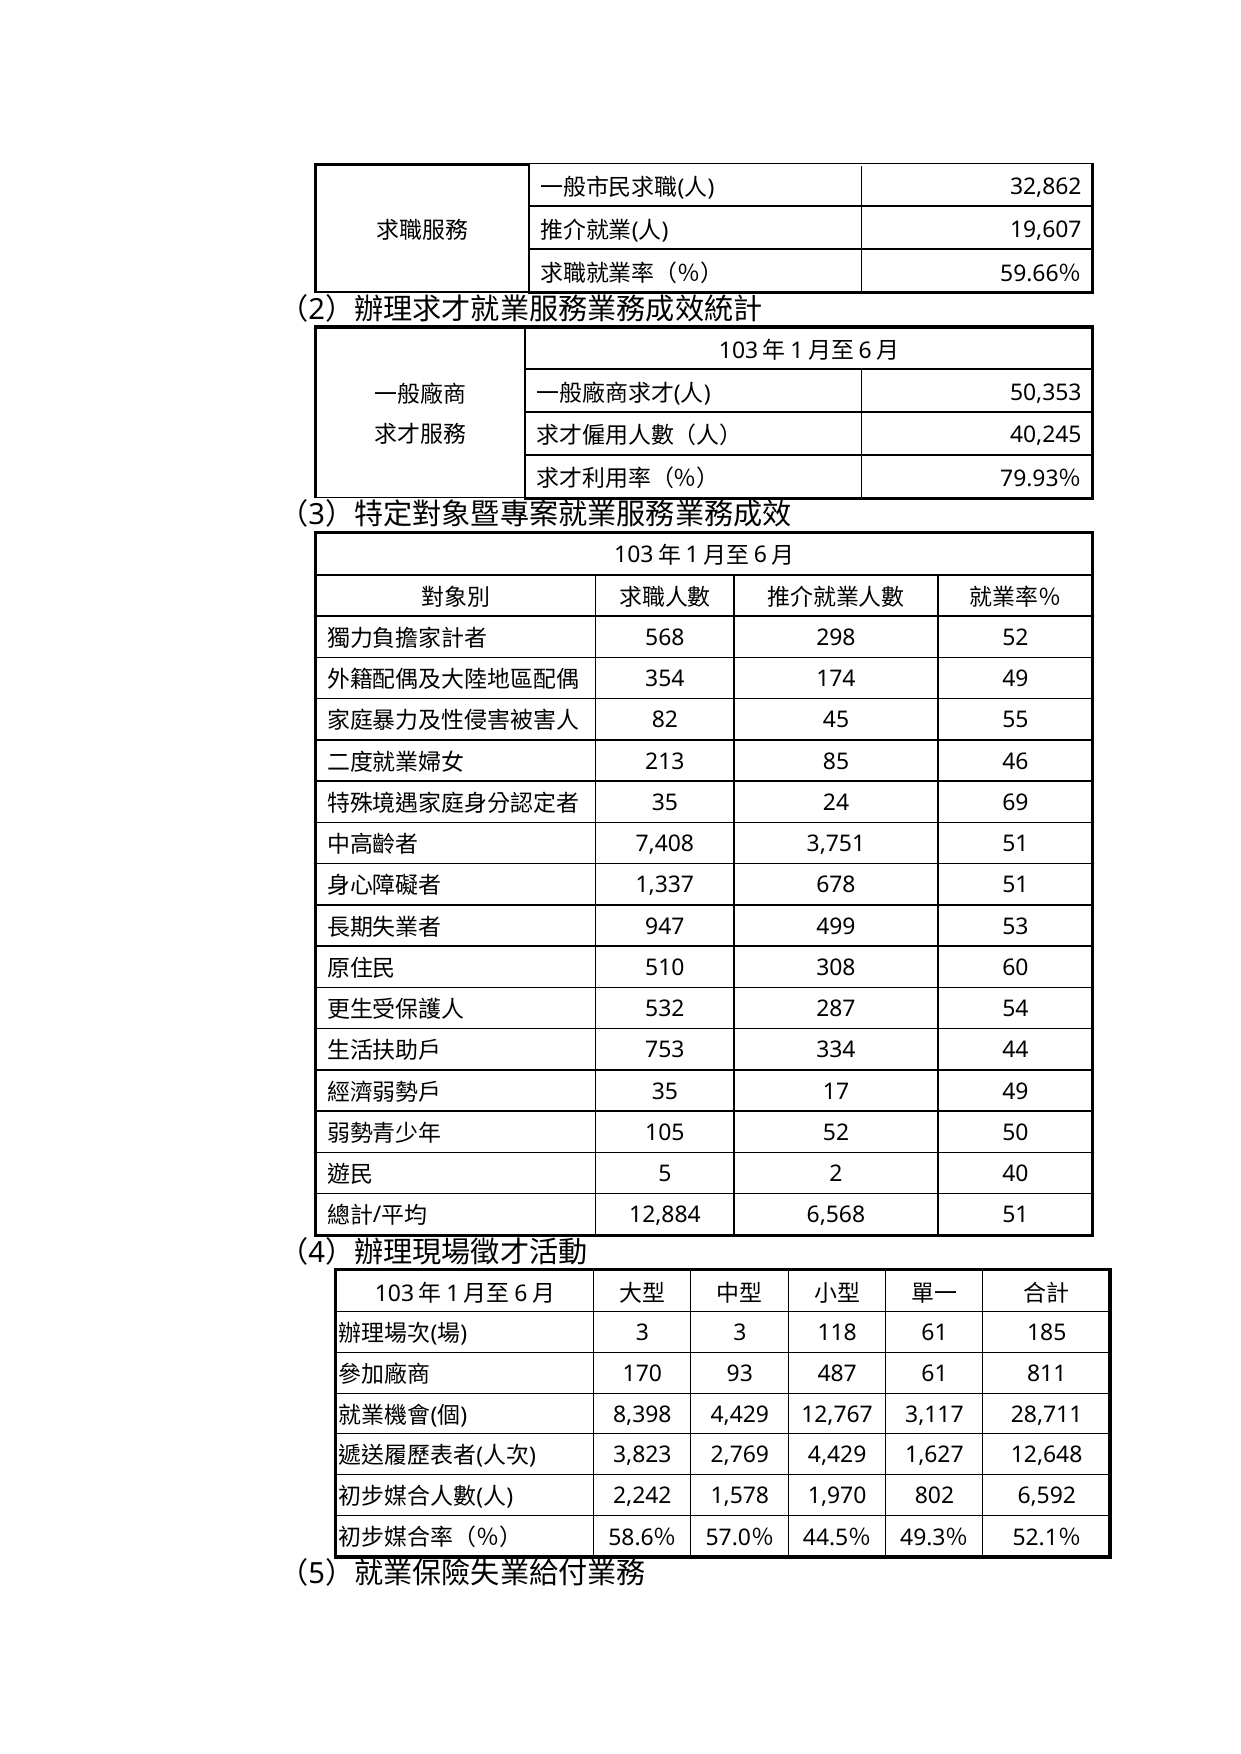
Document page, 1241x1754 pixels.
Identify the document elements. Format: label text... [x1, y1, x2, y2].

table_cell 4,429 [691, 1394, 788, 1433]
table_cell 3,751 [735, 823, 937, 863]
table_cell 一般市民求職(人) [530, 164, 861, 205]
table_cell 初步媒合率（％） [337, 1516, 593, 1555]
table_cell 6,592 [983, 1475, 1108, 1515]
table_cell 2,242 [594, 1475, 690, 1515]
table_header 103年1月至6月 [526, 329, 1091, 368]
table_cell 61 [886, 1353, 982, 1392]
table_cell 308 [735, 947, 937, 986]
table_cell 287 [735, 988, 937, 1028]
table_cell 51 [939, 1194, 1091, 1234]
table_header 103年1月至6月 [317, 534, 1091, 574]
table_cell 44.5％ [789, 1516, 885, 1555]
table_cell 354 [596, 658, 733, 698]
table_cell 61 [886, 1312, 982, 1352]
table_cell 51 [939, 823, 1091, 863]
table_cell 32,862 [861, 164, 1091, 205]
table_cell 二度就業婦女 [317, 741, 595, 780]
table_cell 1,337 [596, 864, 733, 904]
table_cell 19,607 [862, 207, 1091, 248]
table_cell 105 [596, 1112, 733, 1151]
table_cell 28,711 [983, 1394, 1108, 1433]
table_cell 334 [735, 1029, 937, 1069]
text （5）就業保險失業給付業務 [279, 1558, 1092, 1590]
table_cell 總計/平均 [317, 1194, 595, 1234]
table_cell 3 [691, 1312, 788, 1352]
table_cell 遞送履歷表者(人次) [337, 1434, 593, 1474]
table_cell 4,429 [789, 1434, 885, 1474]
text （2）辦理求才就業服務業務成效統計 [279, 294, 1092, 325]
table_cell 求才利用率（％） [526, 456, 861, 497]
table_cell 568 [596, 617, 733, 656]
table_cell 遊民 [317, 1153, 595, 1193]
table_cell 57.0％ [691, 1516, 788, 1555]
table_cell 1,578 [691, 1475, 788, 1515]
table_cell 35 [596, 1071, 733, 1110]
table_cell 93 [691, 1353, 788, 1392]
table_cell 487 [789, 1353, 885, 1392]
table_cell 54 [939, 988, 1091, 1028]
table_cell 58.6％ [594, 1516, 690, 1555]
table_cell 生活扶助戶 [317, 1029, 595, 1069]
table_cell 51 [939, 864, 1091, 904]
table_cell 對象別 [317, 576, 595, 615]
table_cell 44 [939, 1029, 1091, 1069]
table_cell 家庭暴力及性侵害被害人 [317, 699, 595, 739]
table_cell 45 [735, 699, 937, 739]
table_cell 7,408 [596, 823, 733, 863]
table_cell 53 [939, 906, 1091, 945]
table_cell 532 [596, 988, 733, 1028]
table_header 一般廠商 求才服務 [317, 329, 524, 497]
table_header 大型 [594, 1271, 690, 1311]
table_cell 118 [789, 1312, 885, 1352]
table_cell 8,398 [594, 1394, 690, 1433]
table_cell 更生受保護人 [317, 988, 595, 1028]
table_cell 6,568 [735, 1194, 937, 1234]
table_cell 身心障礙者 [317, 864, 595, 904]
table_cell 經濟弱勢戶 [317, 1071, 595, 1110]
table_cell 推介就業人數 [735, 576, 937, 615]
table_cell 82 [596, 699, 733, 739]
table_cell 49 [939, 1071, 1091, 1110]
table_cell 79.93％ [862, 456, 1091, 497]
table_header 合計 [983, 1271, 1108, 1311]
table_cell 推介就業(人) [530, 207, 861, 248]
table_cell 3 [594, 1312, 690, 1352]
table_cell 3,117 [886, 1394, 982, 1433]
text （3）特定對象暨專案就業服務業務成效 [279, 500, 1092, 531]
table_cell 就業率％ [939, 576, 1091, 615]
table_cell 2,769 [691, 1434, 788, 1474]
table_cell 55 [939, 699, 1091, 739]
table_cell 2 [735, 1153, 937, 1193]
table_cell 5 [596, 1153, 733, 1193]
table_cell 就業機會(個) [337, 1394, 593, 1433]
text （4）辦理現場徵才活動 [279, 1237, 1092, 1268]
table_cell 170 [594, 1353, 690, 1392]
table_cell 298 [735, 617, 937, 656]
table_cell 獨力負擔家計者 [317, 617, 595, 656]
table_cell 求職人數 [596, 576, 733, 615]
table_cell 510 [596, 947, 733, 986]
table_cell 外籍配偶及大陸地區配偶 [317, 658, 595, 698]
table_cell 50 [939, 1112, 1091, 1151]
table_cell 初步媒合人數(人) [337, 1475, 593, 1515]
table_cell 3,823 [594, 1434, 690, 1474]
table_header 中型 [691, 1271, 788, 1311]
table_cell 947 [596, 906, 733, 945]
table_cell 59.66％ [862, 250, 1091, 291]
table_cell 求才僱用人數（人） [526, 413, 861, 454]
table_cell 499 [735, 906, 937, 945]
table_cell 12,884 [596, 1194, 733, 1234]
table_cell 52 [735, 1112, 937, 1151]
table_header 小型 [789, 1271, 885, 1311]
table_cell 185 [983, 1312, 1108, 1352]
table_cell 長期失業者 [317, 906, 595, 945]
table_cell 1,627 [886, 1434, 982, 1474]
table_cell 174 [735, 658, 937, 698]
table_cell 35 [596, 782, 733, 821]
table_cell 求職就業率（％） [530, 250, 861, 291]
table_header 103年1月至6月 [337, 1271, 593, 1311]
table_cell 原住民 [317, 947, 595, 986]
table_cell 特殊境遇家庭身分認定者 [317, 782, 595, 821]
table_cell 802 [886, 1475, 982, 1515]
table_header 求職服務 [317, 166, 528, 291]
table_cell 49.3％ [886, 1516, 982, 1555]
table_cell 17 [735, 1071, 937, 1110]
table_cell 12,648 [983, 1434, 1108, 1474]
table_cell 46 [939, 741, 1091, 780]
table_cell 85 [735, 741, 937, 780]
table_cell 213 [596, 741, 733, 780]
table_cell 12,767 [789, 1394, 885, 1433]
table_cell 辦理場次(場) [337, 1312, 593, 1352]
table_cell 52.1％ [983, 1516, 1108, 1555]
table_cell 一般廠商求才(人) [526, 370, 861, 411]
table_cell 753 [596, 1029, 733, 1069]
table_cell 40,245 [862, 413, 1091, 454]
table_cell 678 [735, 864, 937, 904]
table_cell 弱勢青少年 [317, 1112, 595, 1151]
table_cell 中高齡者 [317, 823, 595, 863]
table_cell 69 [939, 782, 1091, 821]
table_cell 50,353 [862, 370, 1091, 411]
table_header 單一 [886, 1271, 982, 1311]
table_cell 參加廠商 [337, 1353, 593, 1392]
table_cell 811 [983, 1353, 1108, 1392]
table_cell 52 [939, 617, 1091, 656]
table_cell 60 [939, 947, 1091, 986]
table_cell 24 [735, 782, 937, 821]
table_cell 1,970 [789, 1475, 885, 1515]
table_cell 49 [939, 658, 1091, 698]
table_cell 40 [939, 1153, 1091, 1193]
